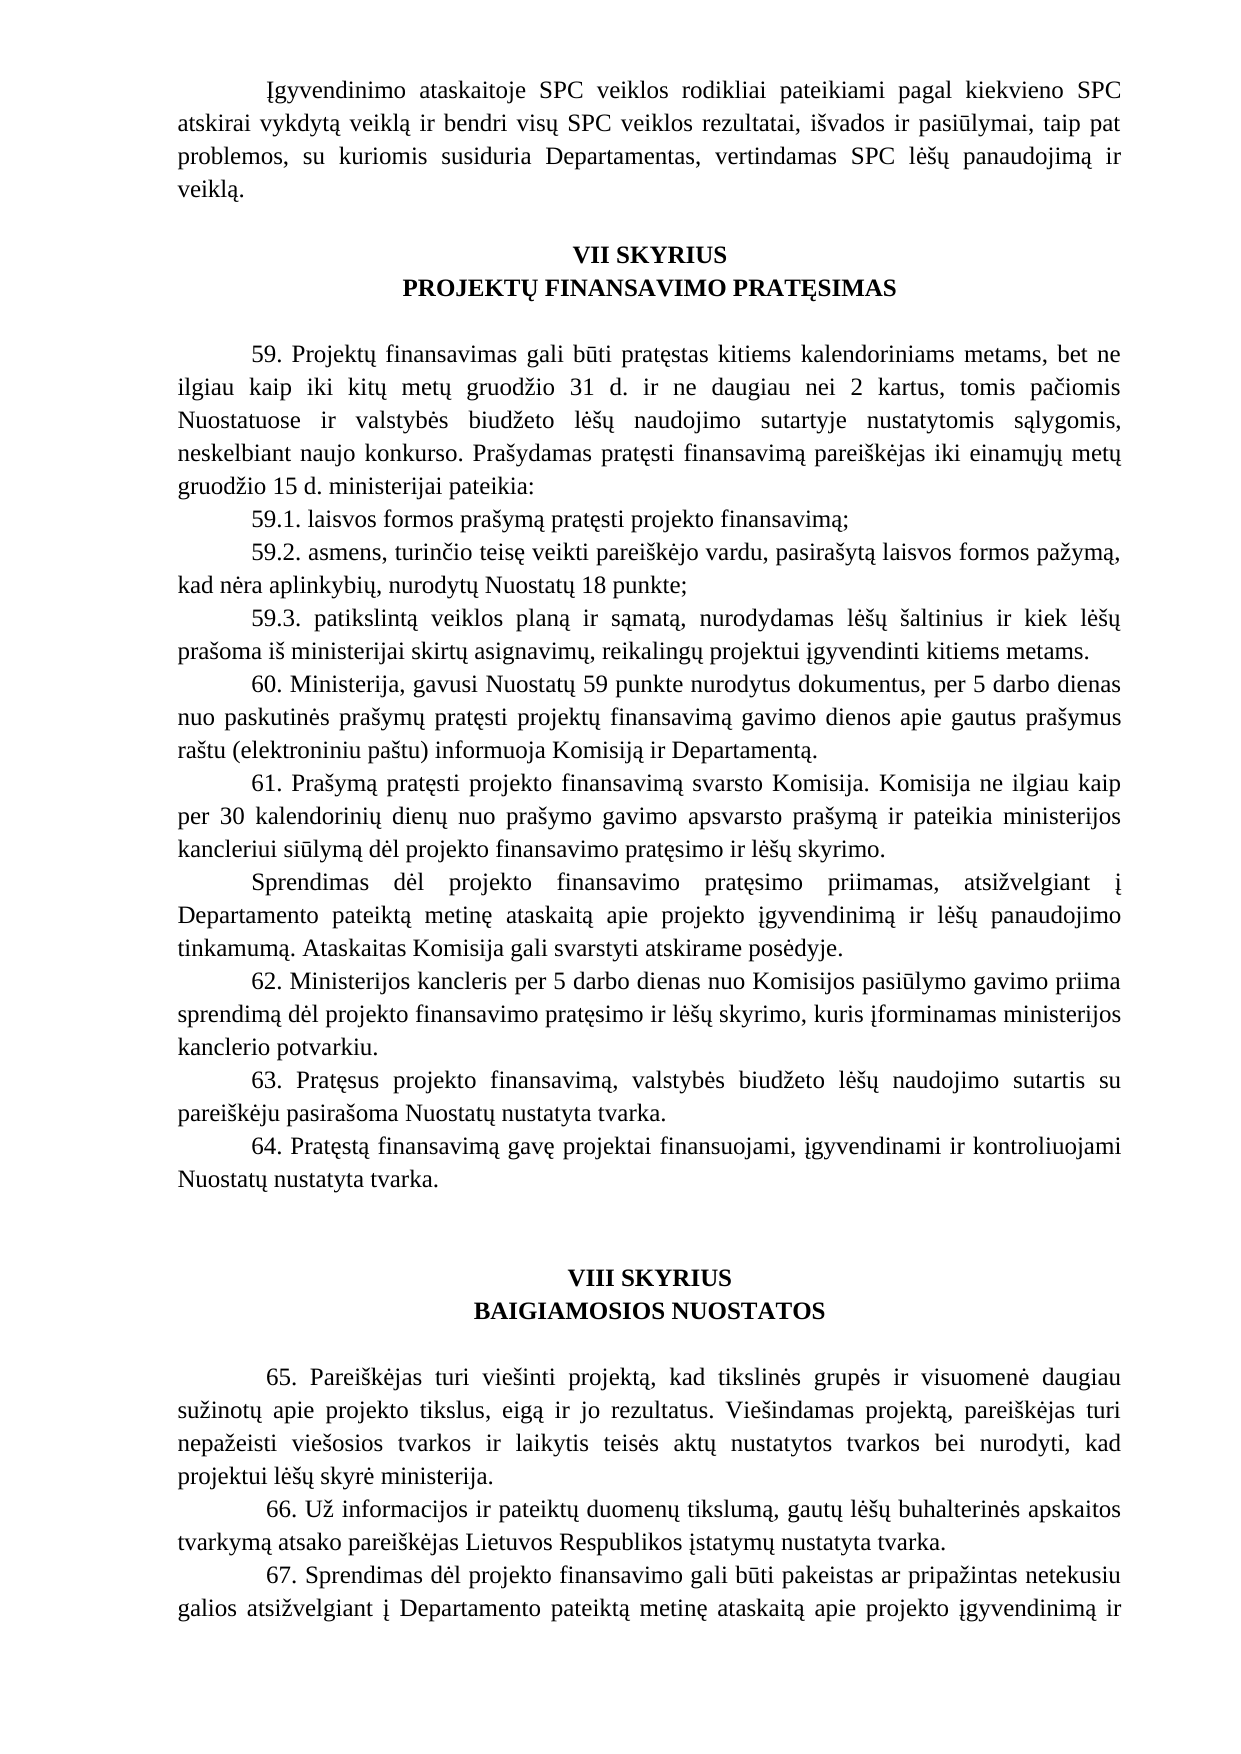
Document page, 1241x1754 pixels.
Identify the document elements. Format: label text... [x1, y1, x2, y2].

text VIII SKYRIUS [177, 1263, 1122, 1292]
text 59.3. patikslintą veiklos planą ir sąmatą, nurodydamas lėšų šaltinius ir kiek lėšų prašoma iš ministerijai skirtų asignavimų, reikalingų projektui įgyvendinti kitiems metams. [177, 603, 1122, 665]
text Sprendimas dėl projekto finansavimo pratęsimo priimamas, atsižvelgiant į Departamento pateiktą metinę ataskaitą apie projekto įgyvendinimą ir lėšų panaudojimo tinkamumą. Ataskaitas Komisija gali svarstyti atskirame posėdyje. [177, 867, 1122, 962]
text PROJEKTŲ FINANSAVIMO PRATĘSIMAS [177, 273, 1122, 302]
text 61. Prašymą pratęsti projekto finansavimą svarsto Komisija. Komisija ne ilgiau kaip per 30 kalendorinių dienų nuo prašymo gavimo apsvarsto prašymą ir pateikia ministerijos kancleriui siūlymą dėl projekto finansavimo pratęsimo ir lėšų skyrimo. [177, 768, 1122, 863]
text 60. Ministerija, gavusi Nuostatų 59 punkte nurodytus dokumentus, per 5 darbo dienas nuo paskutinės prašymų pratęsti projektų finansavimą gavimo dienos apie gautus prašymus raštu (elektroniniu paštu) informuoja Komisiją ir Departamentą. [177, 669, 1122, 764]
text 63. Pratęsus projekto finansavimą, valstybės biudžeto lėšų naudojimo sutartis su pareiškėju pasirašoma Nuostatų nustatyta tvarka. [177, 1065, 1122, 1127]
text 64. Pratęstą finansavimą gavę projektai finansuojami, įgyvendinami ir kontroliuojami Nuostatų nustatyta tvarka. [177, 1131, 1122, 1193]
text 65. Pareiškėjas turi viešinti projektą, kad tikslinės grupės ir visuomenė daugiau sužinotų apie projekto tikslus, eigą ir jo rezultatus. Viešindamas projektą, pareiškėjas turi nepažeisti viešosios tvarkos ir laikytis teisės aktų nustatytos tvarkos bei nurodyti, kad projektui lėšų skyrė ministerija. [177, 1362, 1122, 1490]
text 67. Sprendimas dėl projekto finansavimo gali būti pakeistas ar pripažintas netekusiu galios atsižvelgiant į Departamento pateiktą metinę ataskaitą apie projekto įgyvendinimą ir [177, 1560, 1122, 1622]
text 59.2. asmens, turinčio teisę veikti pareiškėjo vardu, pasirašytą laisvos formos pažymą, kad nėra aplinkybių, nurodytų Nuostatų 18 punkte; [177, 537, 1122, 599]
text Įgyvendinimo ataskaitoje SPC veiklos rodikliai pateikiami pagal kiekvieno SPC atskirai vykdytą veiklą ir bendri visų SPC veiklos rezultatai, išvados ir pasiūlymai, taip pat problemos, su kuriomis susiduria Departamentas, vertindamas SPC lėšų panaudojimą ir veiklą. [177, 75, 1122, 203]
text VII SKYRIUS [177, 240, 1122, 269]
text 59.1. laisvos formos prašymą pratęsti projekto finansavimą; [177, 504, 1122, 533]
text 62. Ministerijos kancleris per 5 darbo dienas nuo Komisijos pasiūlymo gavimo priima sprendimą dėl projekto finansavimo pratęsimo ir lėšų skyrimo, kuris įforminamas ministerijos kanclerio potvarkiu. [177, 966, 1122, 1061]
text BAIGIAMOSIOS NUOSTATOS [177, 1296, 1122, 1325]
text 59. Projektų finansavimas gali būti pratęstas kitiems kalendoriniams metams, bet ne ilgiau kaip iki kitų metų gruodžio 31 d. ir ne daugiau nei 2 kartus, tomis pačiomis Nuostatuose ir valstybės biudžeto lėšų naudojimo sutartyje nustatytomis sąlygomis, neskelbiant naujo konkurso. Prašydamas pratęsti finansavimą pareiškėjas iki einamųjų metų gruodžio 15 d. ministerijai pateikia: [177, 339, 1122, 499]
text 66. Už informacijos ir pateiktų duomenų tikslumą, gautų lėšų buhalterinės apskaitos tvarkymą atsako pareiškėjas Lietuvos Respublikos įstatymų nustatyta tvarka. [177, 1494, 1122, 1556]
